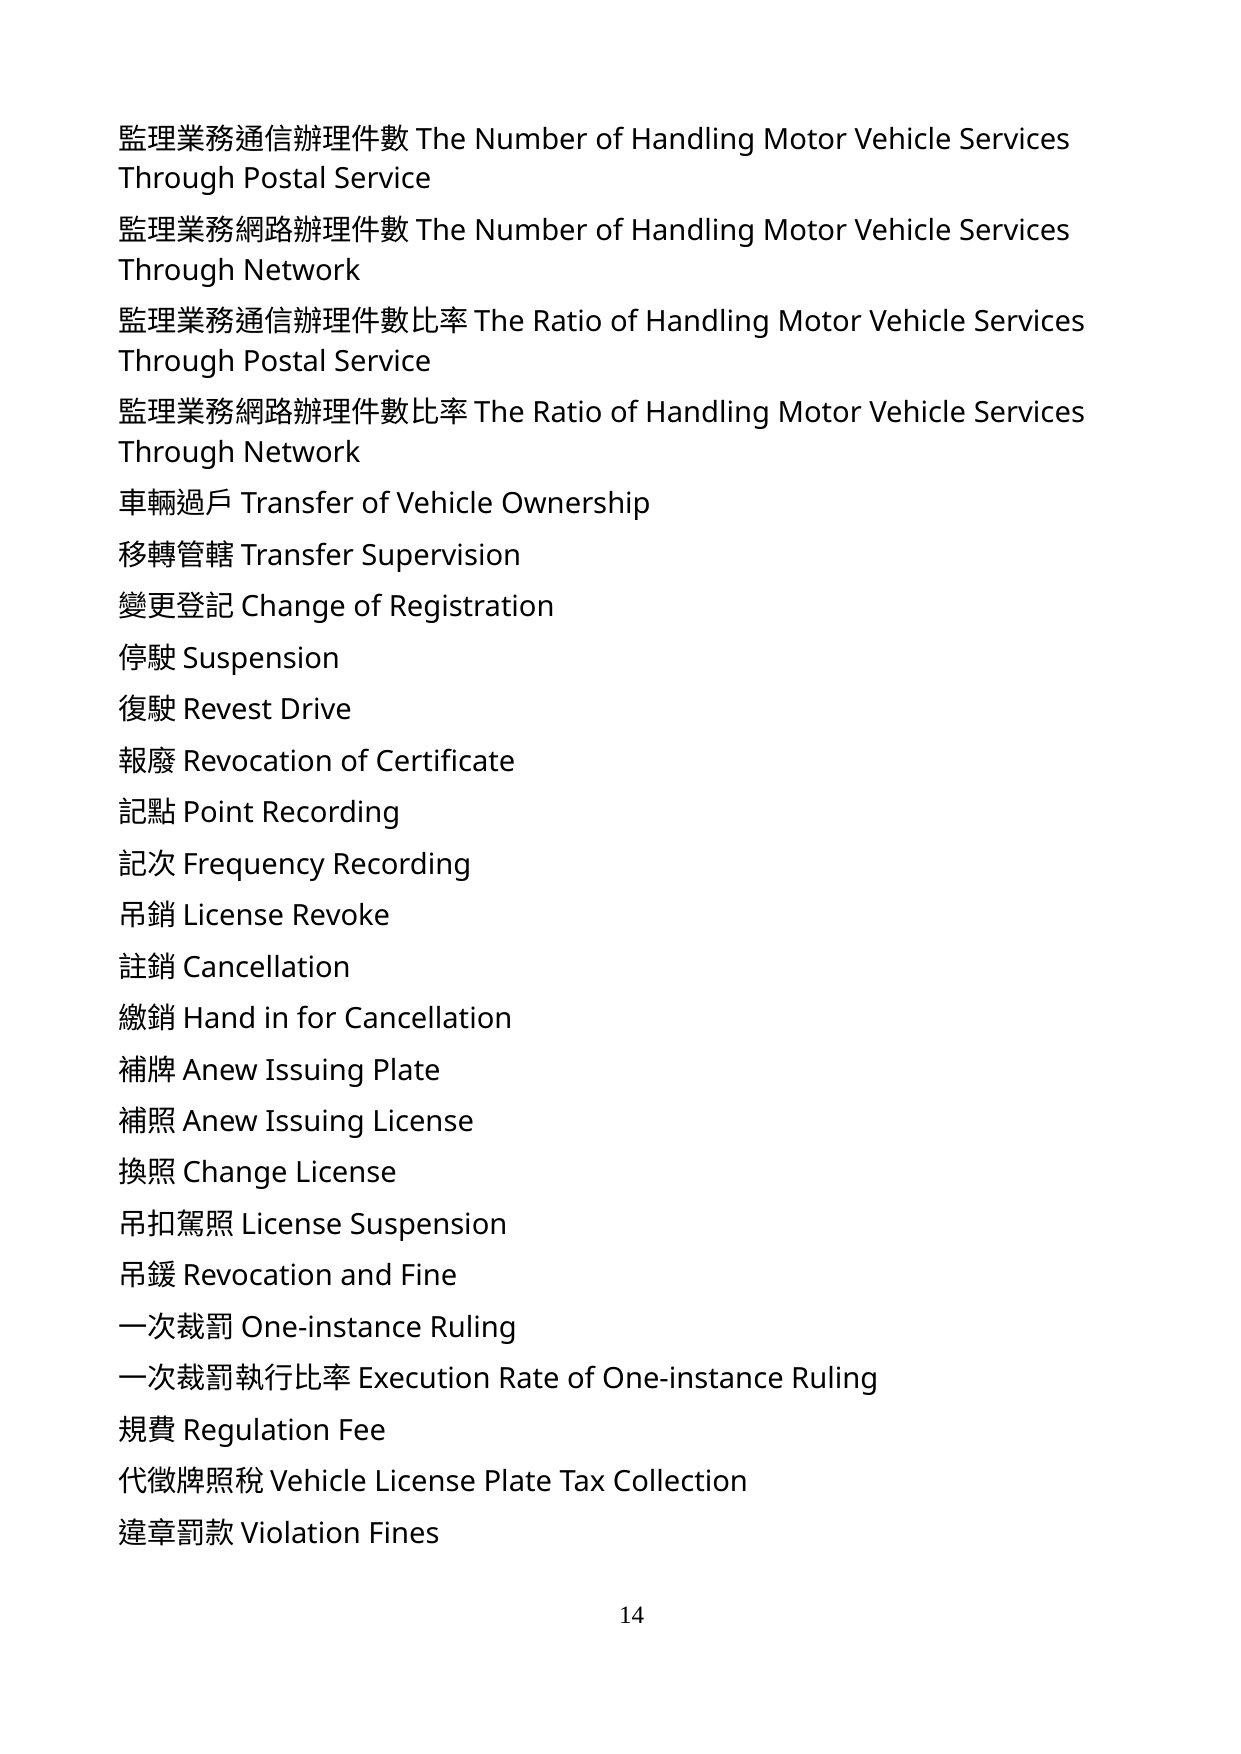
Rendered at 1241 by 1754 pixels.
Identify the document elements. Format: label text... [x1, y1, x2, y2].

text 變更登記Change of Registration [118, 586, 1144, 625]
text 記次Frequency Recording [118, 843, 1144, 883]
text 車輛過戶Transfer of Vehicle Ownership [118, 483, 1144, 522]
text 註銷Cancellation [118, 946, 1144, 986]
text 監理業務通信辦理件數比率The Ratio of Handling Motor Vehicle Services Through Postal Service [118, 300, 1144, 380]
text 換照Change License [118, 1152, 1144, 1191]
text 監理業務網路辦理件數The Number of Handling Motor Vehicle Services Through Network [118, 209, 1144, 289]
text 監理業務網路辦理件數比率The Ratio of Handling Motor Vehicle Services Through Network [118, 392, 1144, 471]
text 停駛Suspension [118, 637, 1144, 677]
text 一次裁罰One-instance Ruling [118, 1306, 1144, 1346]
text 補牌Anew Issuing Plate [118, 1049, 1144, 1088]
text 補照Anew Issuing License [118, 1100, 1144, 1140]
text 代徵牌照稅Vehicle License Plate Tax Collection [118, 1460, 1144, 1500]
text 繳銷Hand in for Cancellation [118, 997, 1144, 1037]
text 吊銷License Revoke [118, 894, 1144, 934]
text 一次裁罰執行比率Execution Rate of One-instance Ruling [118, 1357, 1144, 1397]
text 規費Regulation Fee [118, 1409, 1144, 1449]
text 移轉管轄Transfer Supervision [118, 534, 1144, 574]
text 監理業務通信辦理件數The Number of Handling Motor Vehicle Services Through Postal Service [118, 118, 1144, 197]
text 復駛Revest Drive [118, 688, 1144, 728]
text 吊扣駕照License Suspension [118, 1203, 1144, 1243]
text 報廢Revocation of Certificate [118, 740, 1144, 780]
text 違章罰款Violation Fines [118, 1512, 1144, 1552]
text 吊鍰Revocation and Fine [118, 1254, 1144, 1294]
text 記點Point Recording [118, 791, 1144, 831]
